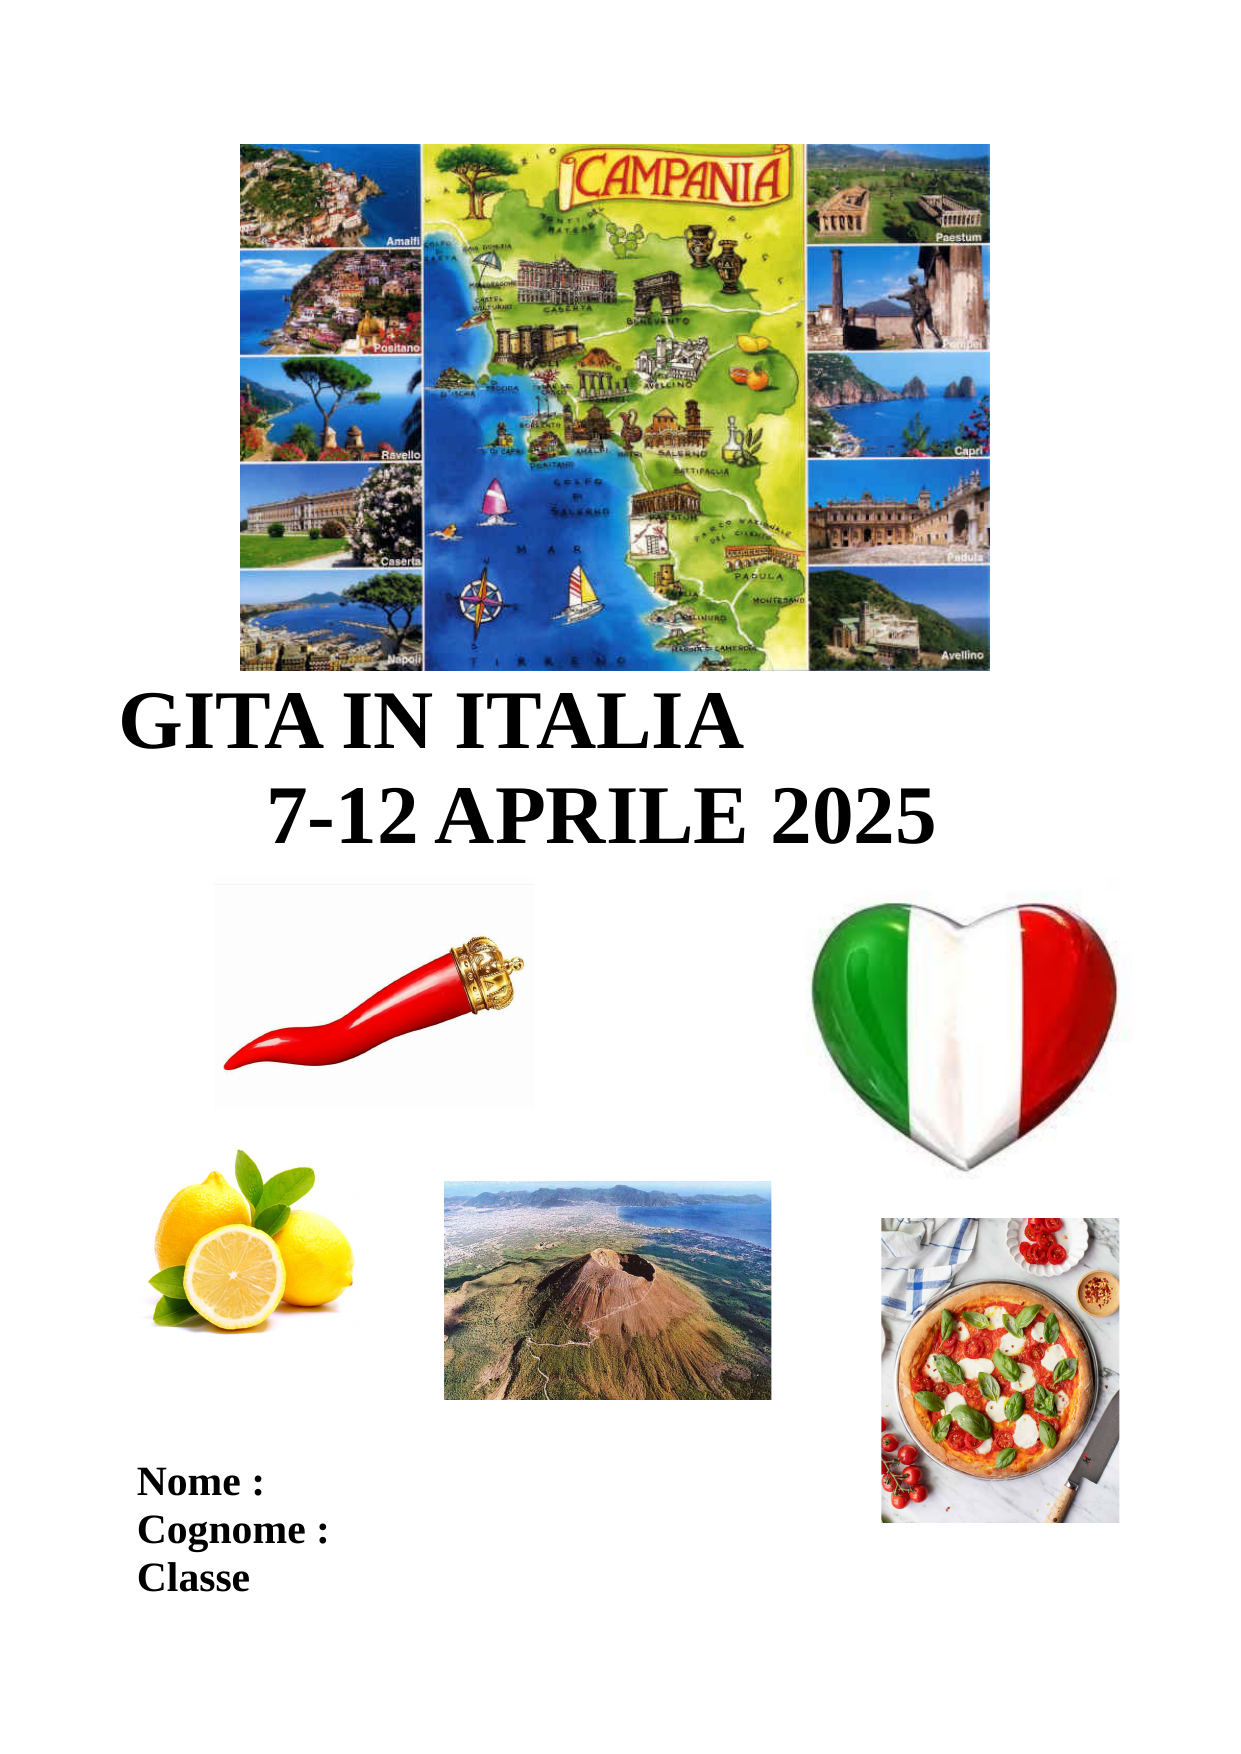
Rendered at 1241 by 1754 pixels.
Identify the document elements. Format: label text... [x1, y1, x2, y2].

picture [240, 144, 990, 671]
text GITA IN ITALIA [118, 439, 1122, 766]
picture [881, 1218, 1120, 1523]
text 7-12 APRILE 2025 [118, 766, 1122, 862]
picture [213, 875, 535, 1109]
picture [444, 1181, 772, 1400]
picture [782, 866, 1148, 1203]
picture [127, 1147, 371, 1343]
